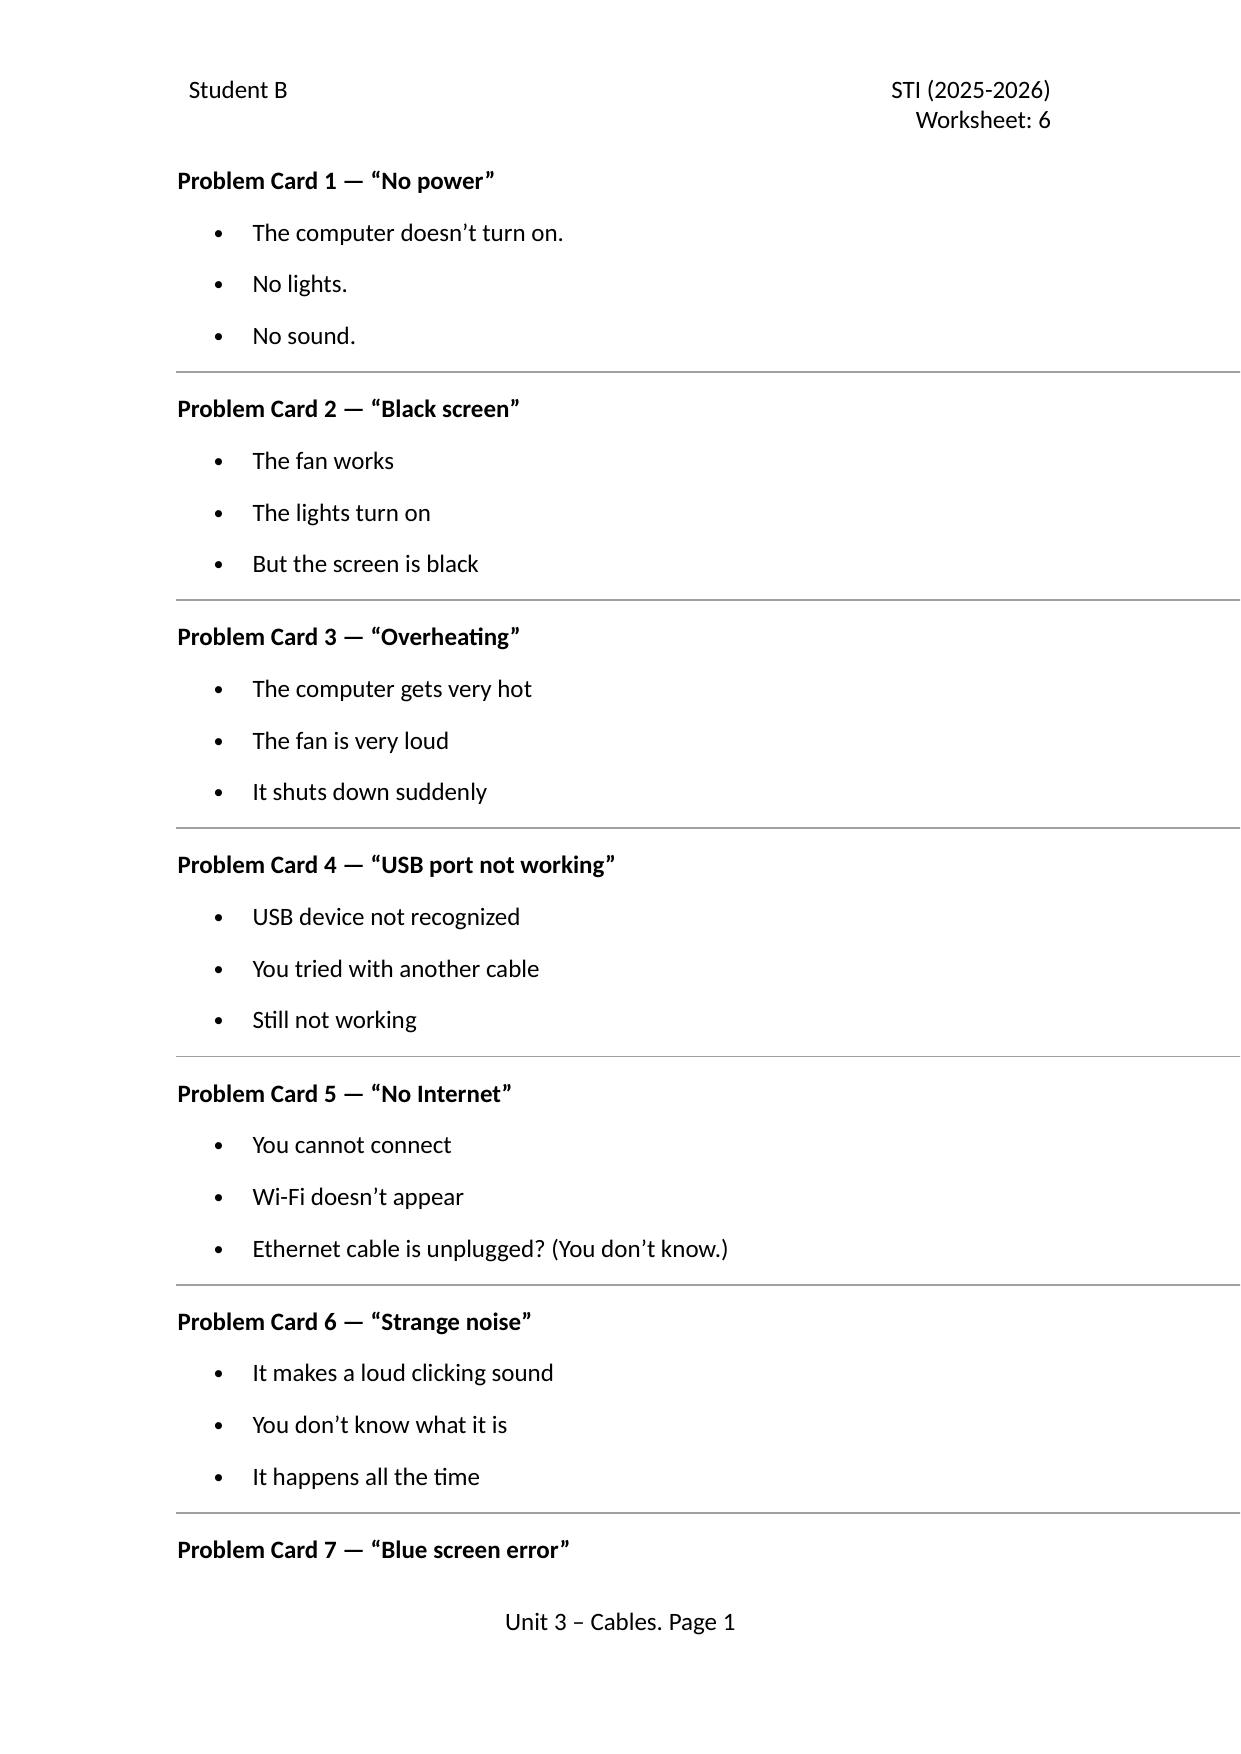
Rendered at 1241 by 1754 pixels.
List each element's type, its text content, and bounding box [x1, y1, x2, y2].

list The fan is very loud [215, 725, 1063, 755]
list Wi-Fi doesn’t appear [215, 1181, 1063, 1212]
text Problem Card 7 — “Blue screen error” [177, 1534, 1063, 1564]
list No sound. [215, 320, 1063, 351]
list You cannot connect [215, 1129, 1063, 1160]
list It happens all the time [215, 1461, 1063, 1491]
list You don’t know what it is [215, 1409, 1063, 1440]
list The computer gets very hot [215, 673, 1063, 704]
text Problem Card 3 — “Overheating” [177, 622, 1063, 652]
list You tried with another cable [215, 953, 1063, 983]
list The fan works [215, 445, 1063, 476]
list Still not working [215, 1005, 1063, 1035]
text Problem Card 2 — “Black screen” [177, 393, 1063, 424]
text Problem Card 5 — “No Internet” [177, 1078, 1063, 1108]
list USB device not recognized [215, 901, 1063, 932]
list The computer doesn’t turn on. [215, 217, 1063, 247]
list It shuts down suddenly [215, 777, 1063, 807]
text Problem Card 1 — “No power” [177, 165, 1063, 196]
text Problem Card 4 — “USB port not working” [177, 850, 1063, 880]
list It makes a loud clicking sound [215, 1358, 1063, 1388]
list Ethernet cable is unplugged? (You don’t know.) [215, 1233, 1063, 1263]
list The lights turn on [215, 497, 1063, 527]
text Problem Card 6 — “Strange noise” [177, 1306, 1063, 1336]
list No lights. [215, 269, 1063, 299]
list But the screen is black [215, 548, 1063, 579]
